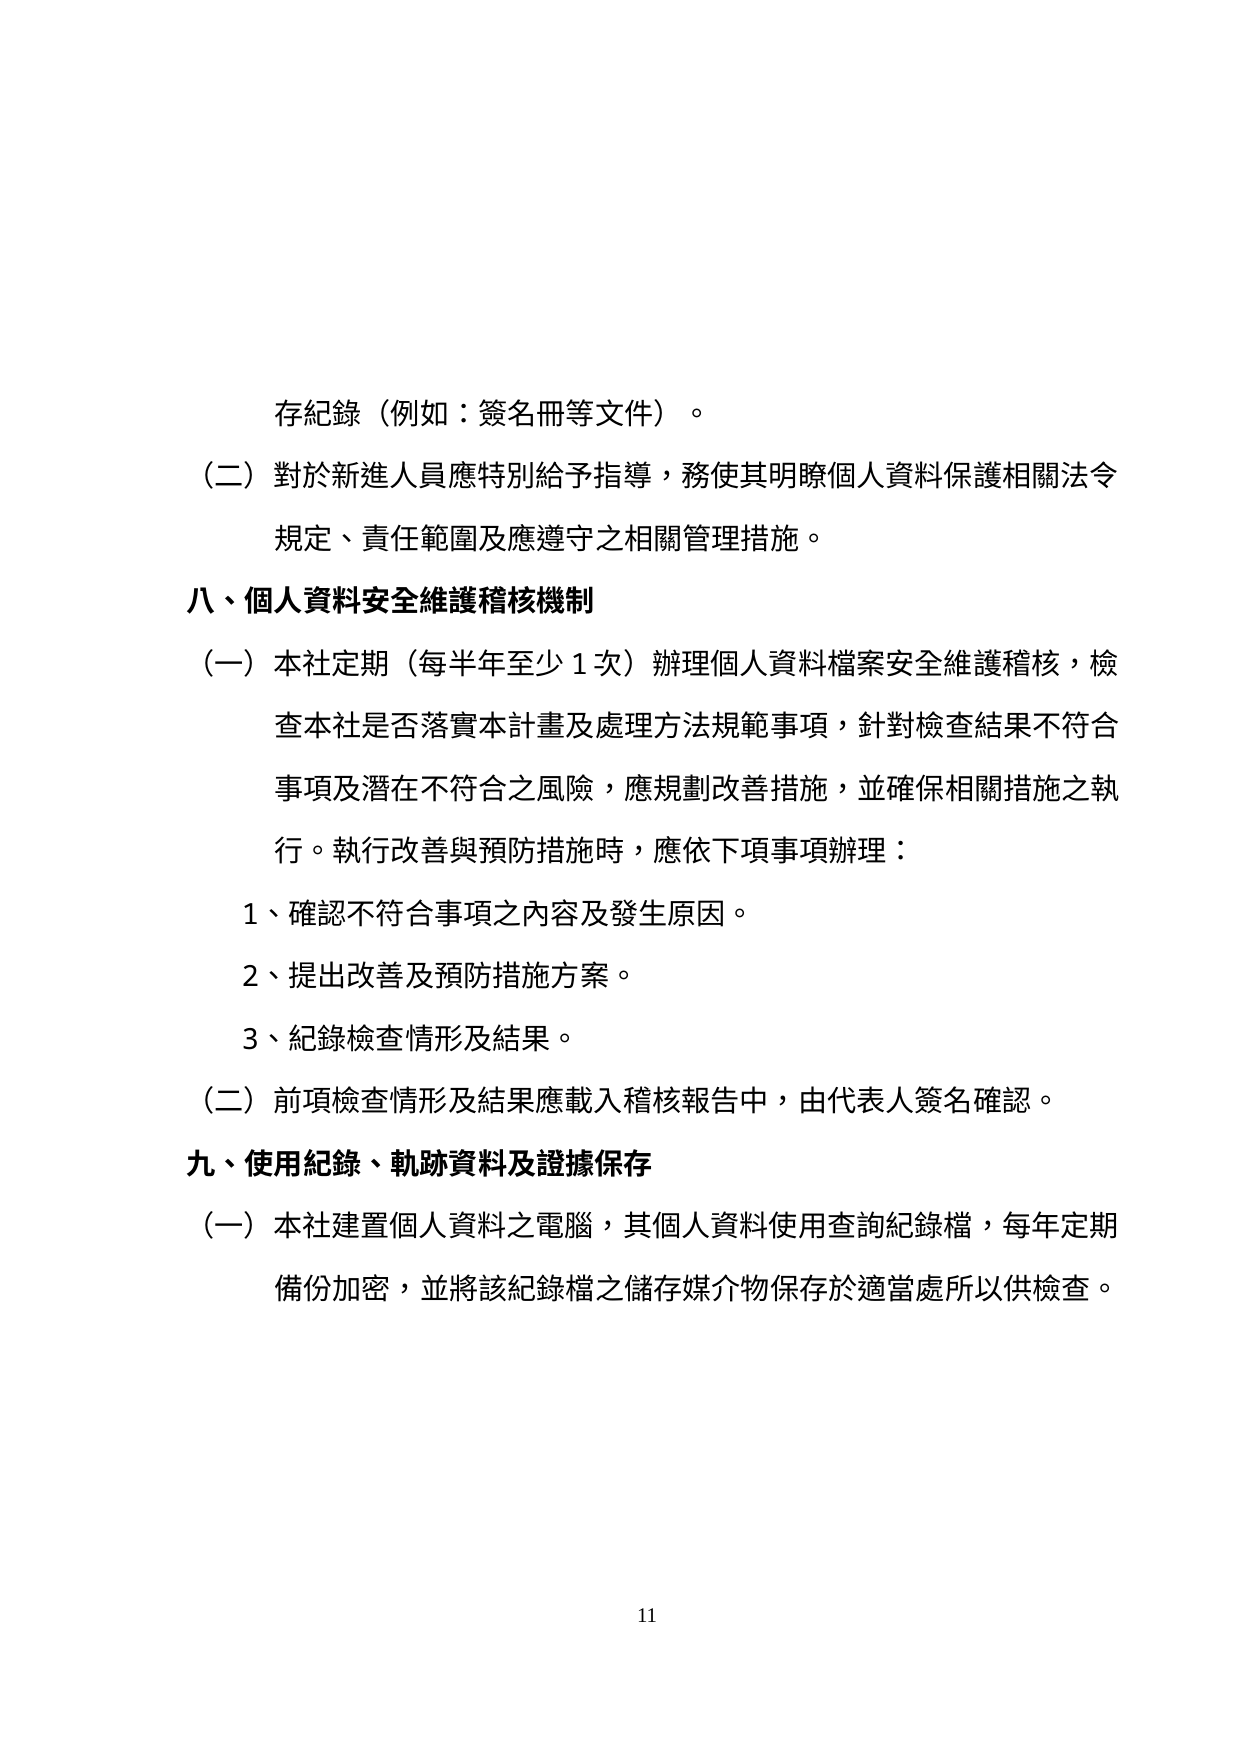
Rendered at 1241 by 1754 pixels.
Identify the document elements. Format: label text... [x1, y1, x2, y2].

text 九、使用紀錄、軌跡資料及證據保存 [186, 1120, 1125, 1182]
text （二）對於新進人員應特別給予指導，務使其明瞭個人資料保護相關法令規定、責任範圍及應遵守之相關管理措施。 [185, 432, 1125, 557]
text （二）前項檢查情形及結果應載入稽核報告中，由代表人簽名確認。 [185, 1057, 1125, 1120]
text （一）本社建置個人資料之電腦，其個人資料使用查詢紀錄檔，每年定期備份加密，並將該紀錄檔之儲存媒介物保存於適當處所以供檢查。 [185, 1182, 1125, 1307]
text 2、提出改善及預防措施方案。 [241, 932, 1125, 995]
text 存紀錄（例如：簽名冊等文件）。 [185, 370, 1125, 432]
text 1、確認不符合事項之內容及發生原因。 [241, 870, 1125, 932]
text （一）本社定期（每半年至少1次）辦理個人資料檔案安全維護稽核，檢查本社是否落實本計畫及處理方法規範事項，針對檢查結果不符合事項及潛在不符合之風險，應規劃改善措施，並確保相關措施之執行。執行改善與預防措施時，應依下項事項辦理： [185, 620, 1125, 870]
text 3、紀錄檢查情形及結果。 [241, 995, 1125, 1057]
text 八、個人資料安全維護稽核機制 [186, 557, 1125, 620]
